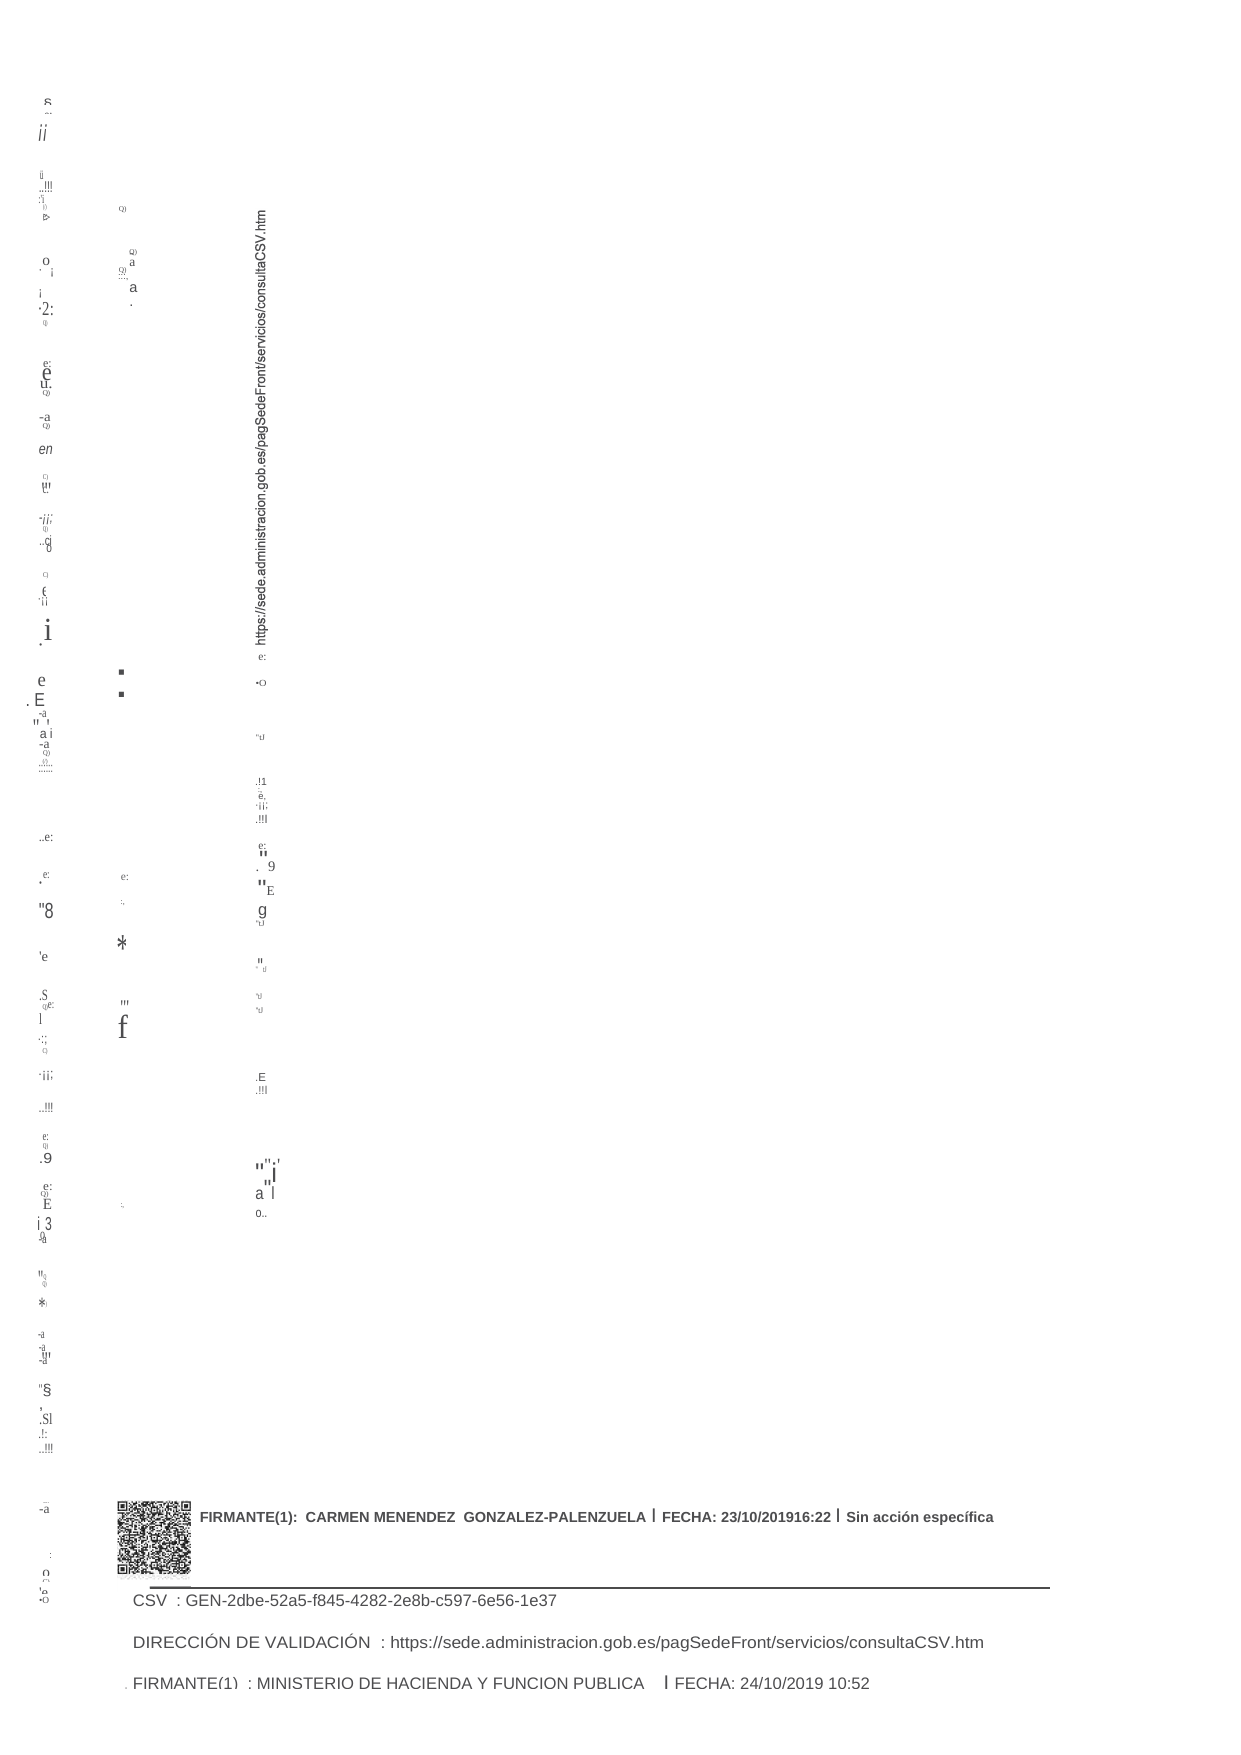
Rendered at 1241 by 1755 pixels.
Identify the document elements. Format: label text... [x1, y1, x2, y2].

text > [42, 209, 50, 225]
text e: [10, 356, 51, 370]
text : [114, 651, 118, 709]
text "tJ [255, 732, 1066, 742]
text .Sl [39, 1413, 56, 1428]
text :::::: [38, 760, 56, 776]
text •O [39, 877, 44, 888]
text Q) [42, 422, 51, 430]
subtitle ·2: [37, 300, 56, 319]
text ""i' [255, 1147, 1066, 1178]
text .!: [35, 1428, 50, 1441]
text Q) [42, 389, 51, 397]
text Q) [10, 750, 50, 757]
text "' [120, 996, 129, 1019]
text -a [34, 709, 50, 720]
text ü [27, 169, 56, 182]
text ·¡¡; [38, 1066, 56, 1081]
text e: [10, 867, 49, 881]
text ·¡¡ [45, 594, 50, 606]
text e: [10, 210, 42, 222]
text :, [258, 787, 1066, 794]
text ·o¡¡ [38, 257, 56, 300]
text :'i [32, 195, 50, 205]
text e: [10, 1132, 49, 1143]
text "a'i [10, 720, 52, 740]
text "' [41, 1347, 51, 1374]
text -a [39, 409, 56, 424]
text -a [129, 254, 133, 265]
text *" [116, 923, 126, 971]
text "E [257, 876, 1066, 902]
text (/) [10, 205, 43, 210]
text .Se:l [39, 981, 56, 1029]
text e, [258, 794, 1066, 801]
text "tJ [255, 1006, 1066, 1016]
text g [258, 902, 1066, 919]
text e: [258, 651, 1066, 662]
text 'e [35, 948, 52, 964]
text e: [10, 1183, 52, 1192]
text .E [255, 1070, 1066, 1083]
text "' [41, 477, 51, 505]
text -¡¡; [39, 513, 56, 525]
text "tJ [255, 919, 1066, 928]
text Q) [102, 268, 126, 274]
text Q) [10, 525, 47, 533]
text •O [255, 679, 1066, 688]
subtitle "8 [38, 898, 56, 923]
text Q) [10, 1192, 48, 1198]
text -a [39, 740, 56, 750]
text -a [35, 1234, 50, 1246]
text o.. [255, 1205, 1066, 1220]
text "Q*) [35, 1257, 50, 1312]
text io3 [10, 1212, 52, 1234]
text "tJ [255, 994, 1066, 1001]
text "§, [39, 1384, 56, 1413]
text ."9 [255, 851, 1066, 876]
text ..ci o [38, 538, 52, 556]
text ..e: [38, 829, 56, 844]
text :, [120, 897, 125, 906]
text ·:; [34, 1030, 50, 1046]
text -a [35, 1354, 41, 1367]
text ..!!! [38, 1101, 56, 1115]
text e: [258, 842, 1066, 851]
text f [117, 1009, 128, 1046]
text a"l [255, 1178, 1066, 1205]
text Q) [10, 319, 47, 327]
text en [39, 442, 56, 458]
text Q) [102, 205, 126, 213]
text c. [10, 484, 41, 496]
text . E [10, 694, 45, 709]
text ""tJ [255, 953, 1066, 977]
text a. [129, 281, 133, 309]
text E [10, 1198, 52, 1212]
text -a [34, 1341, 50, 1354]
text ·¡¡; [255, 801, 1066, 810]
text u. [39, 374, 56, 392]
text ..!!! [38, 182, 56, 195]
text ·ie [37, 623, 56, 694]
text ..!!! [38, 1441, 56, 1456]
text C) [10, 572, 44, 579]
text -a [32, 1328, 50, 1341]
text .9 [39, 1153, 56, 1166]
text .!!l [255, 1084, 1066, 1097]
text C) [10, 474, 46, 481]
text .!!l [255, 814, 1066, 826]
text :::, [102, 274, 128, 281]
text e: [121, 870, 129, 883]
text .!1 [255, 777, 1066, 787]
text ·¡¡ [35, 594, 42, 606]
text Q) [10, 1143, 48, 1150]
